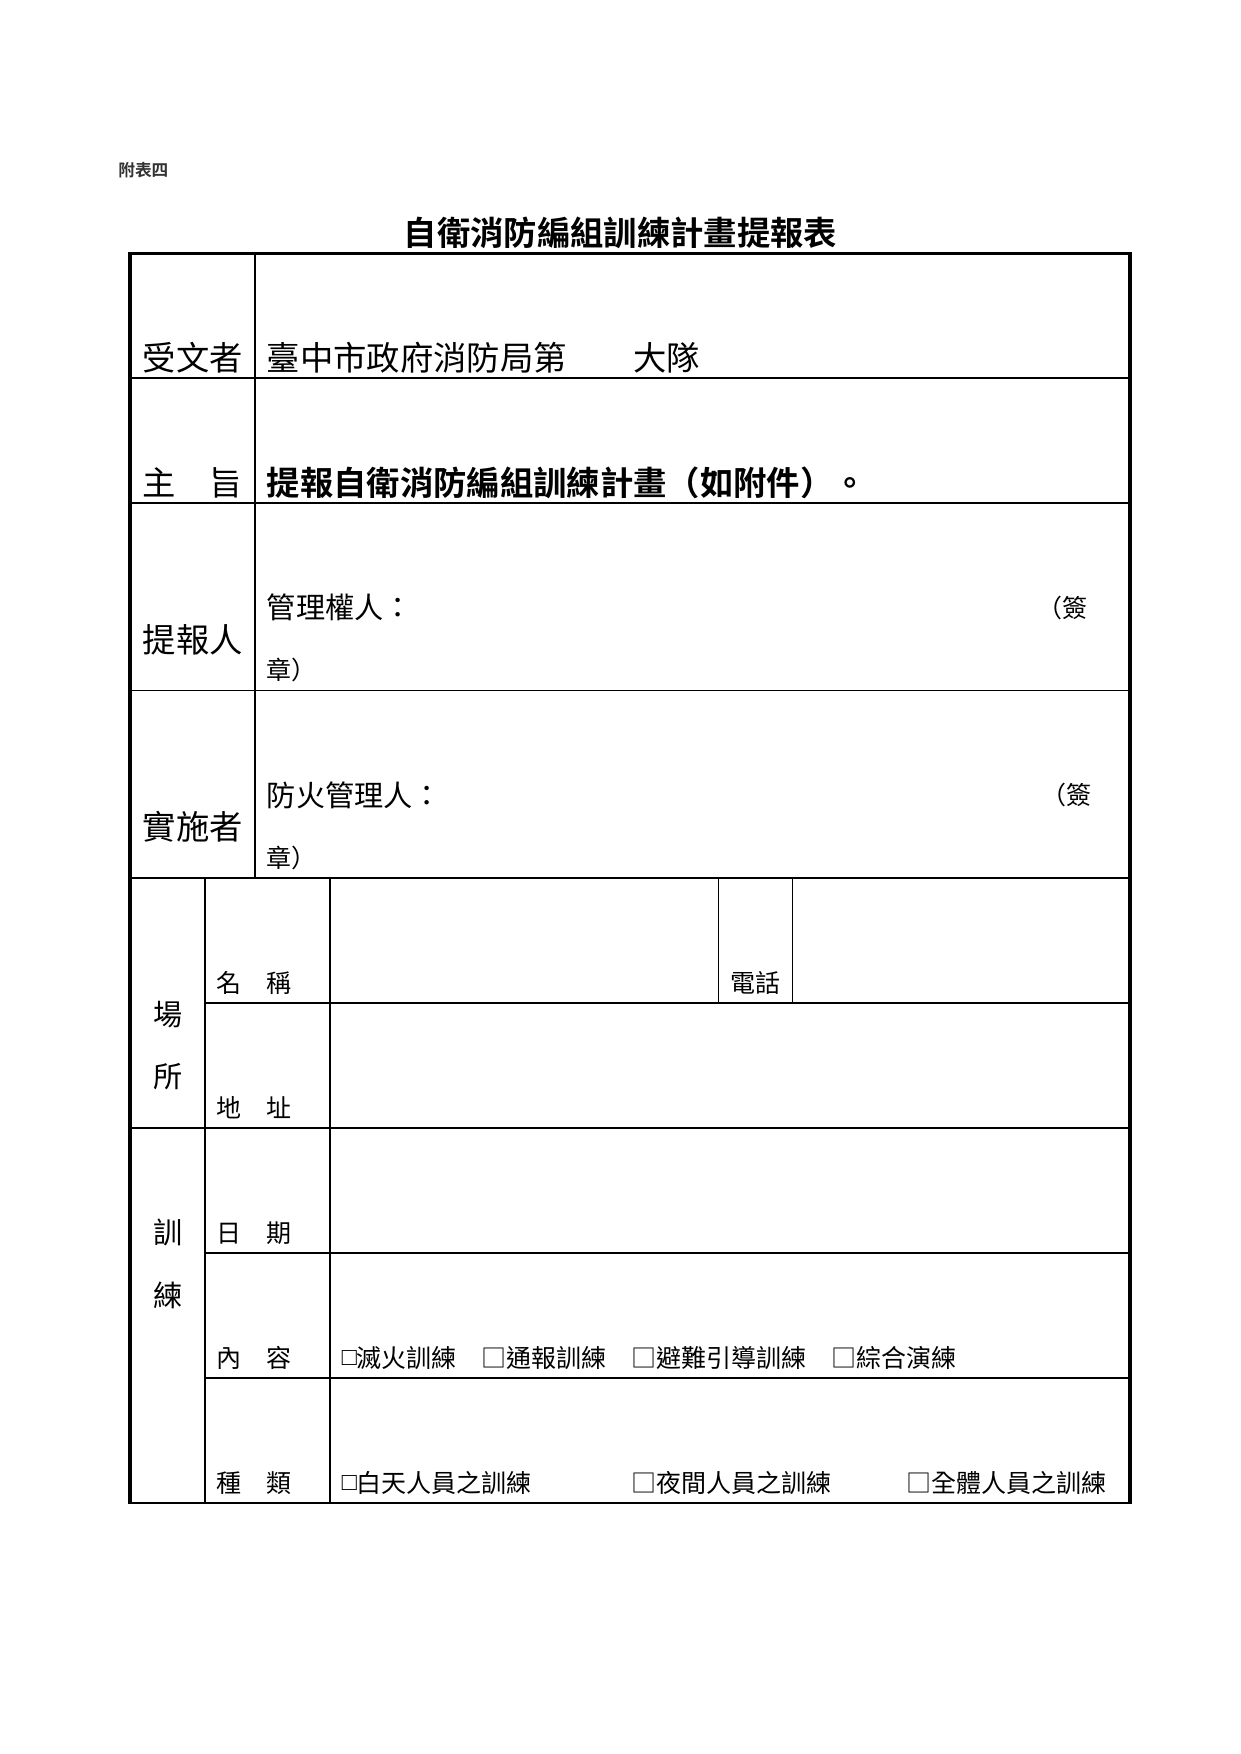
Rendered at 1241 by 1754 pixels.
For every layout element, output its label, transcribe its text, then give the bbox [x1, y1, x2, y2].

table_cell 名 稱 [206, 879, 329, 1002]
table_cell 管理權人： （簽章） [256, 504, 1128, 689]
table_header 受文者 [132, 255, 254, 377]
table_cell □白天人員之訓練 □夜間人員之訓練 □全體人員之訓練 [331, 1379, 1128, 1502]
table_cell 提報自衛消防編組訓練計畫（如附件）。 [256, 379, 1128, 502]
table_cell □滅火訓練 □通報訓練 □避難引導訓練 □綜合演練 [331, 1254, 1128, 1377]
table_cell [793, 879, 1128, 1002]
table_cell [331, 1004, 1128, 1127]
table_cell [331, 1129, 1128, 1252]
table_cell 訓 練 [132, 1129, 204, 1502]
table_cell 防火管理人： （簽章） [256, 691, 1128, 877]
table_cell 提報人 [132, 504, 254, 689]
table_cell 內 容 [206, 1254, 329, 1377]
text 自衛消防編組訓練計畫提報表 [118, 189, 1122, 252]
table_cell 場 所 [132, 879, 204, 1127]
table_cell 地 址 [206, 1004, 329, 1127]
table_header 臺中市政府消防局第 大隊 [256, 255, 1128, 377]
text 附表四 [118, 127, 1122, 189]
table_cell 日 期 [206, 1129, 329, 1252]
table_cell 種 類 [206, 1379, 329, 1502]
table_cell 電話 [719, 879, 792, 1002]
table_cell [331, 879, 718, 1002]
table_cell 實施者 [132, 691, 254, 877]
table_cell 主 旨 [132, 379, 254, 502]
